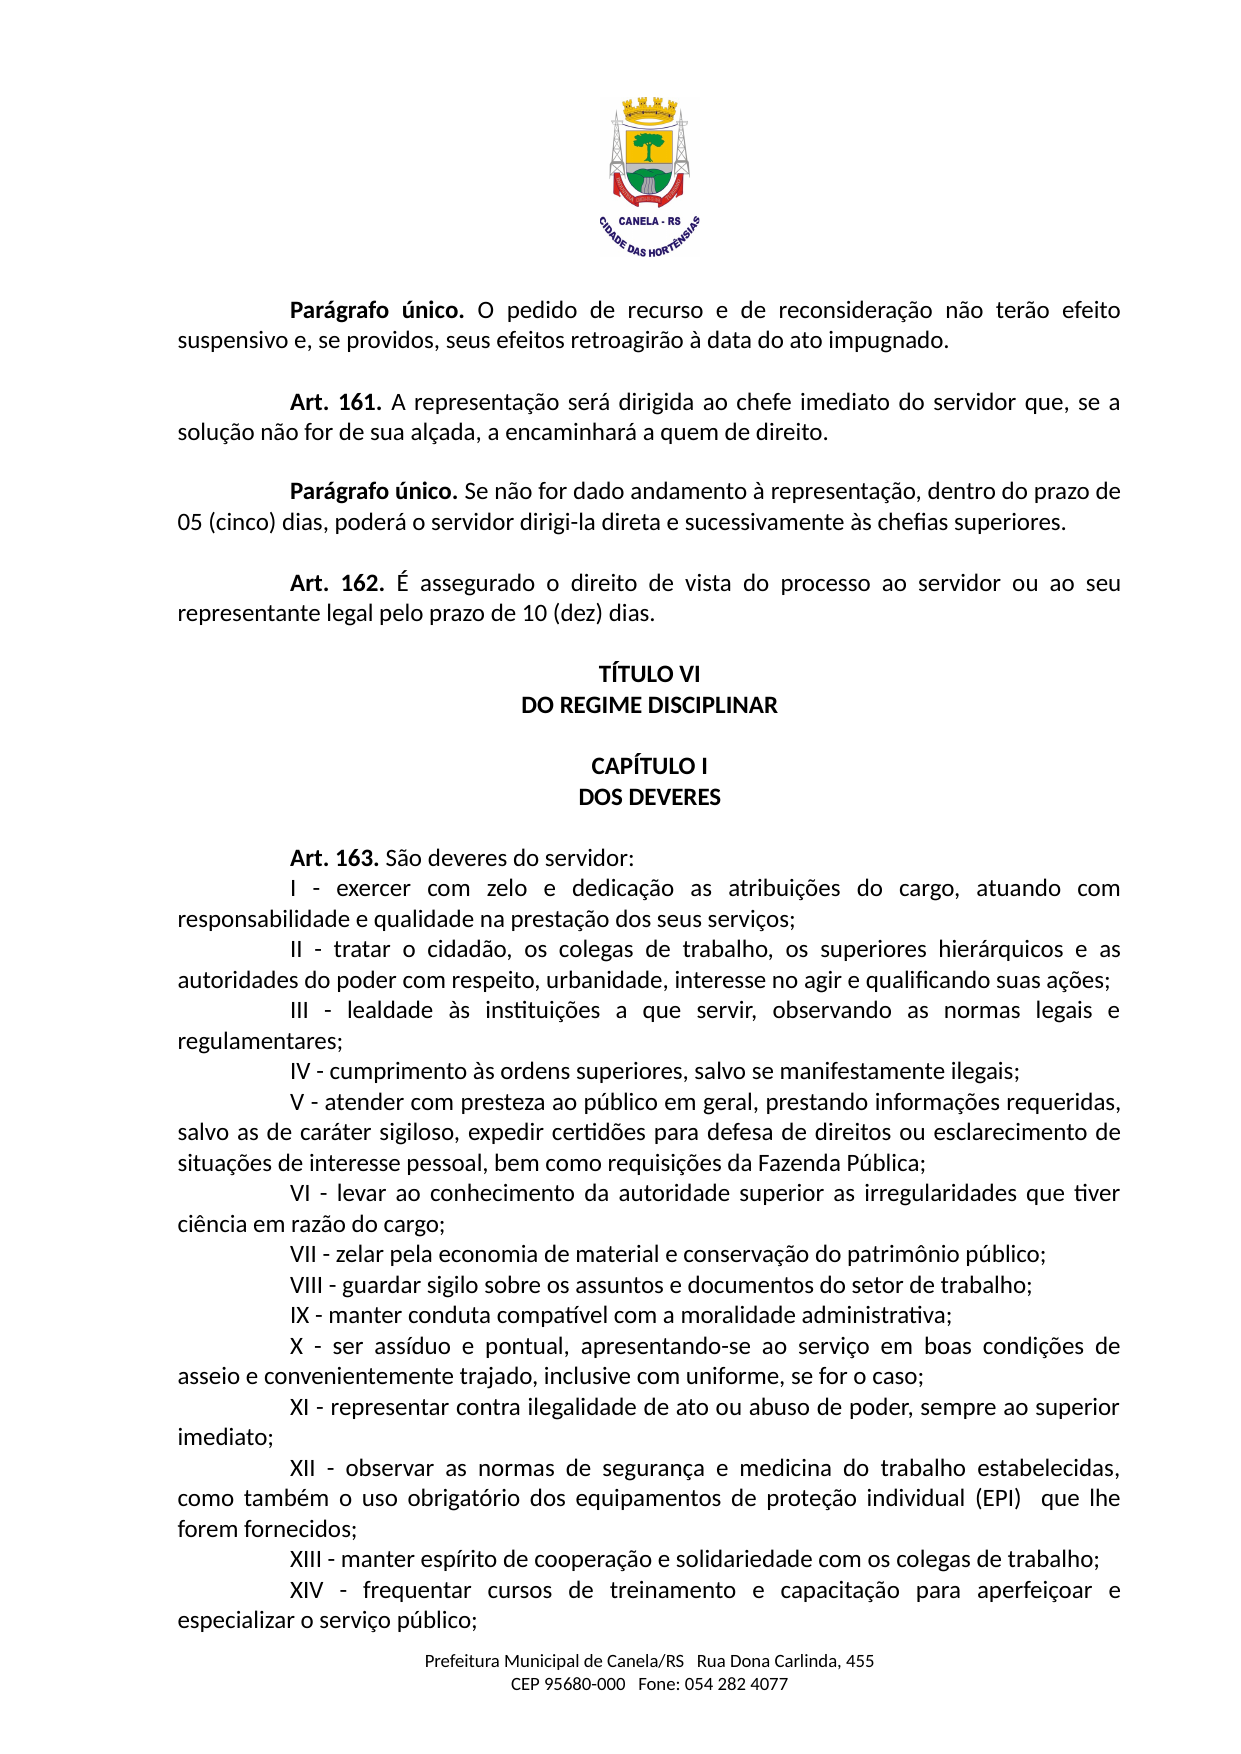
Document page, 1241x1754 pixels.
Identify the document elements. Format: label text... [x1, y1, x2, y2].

text Parágrafo único. Se não for dado andamento à representação, dentro do prazo de 05 (cinco) dias, poderá o servidor dirigi-la direta e sucessivamente às chefias superiores. [177, 475, 1122, 536]
text IX - manter conduta compatível com a moralidade administrativa; [177, 1299, 1122, 1330]
text Art. 162. É assegurado o direito de vista do processo ao servidor ou ao seu representante legal pelo prazo de 10 (dez) dias. [177, 567, 1122, 628]
text XIII - manter espírito de cooperação e solidariedade com os colegas de trabalho; [177, 1544, 1122, 1574]
text II - tratar o cidadão, os colegas de trabalho, os superiores hierárquicos e as autoridades do poder com respeito, urbanidade, interesse no agir e qualificando suas ações; [177, 933, 1122, 994]
text Art. 163. São deveres do servidor: [177, 842, 1122, 872]
text IV - cumprimento às ordens superiores, salvo se manifestamente ilegais; [177, 1055, 1122, 1086]
subtitle CAPÍTULO I [177, 750, 1122, 781]
subtitle DO REGIME DISCIPLINAR [177, 689, 1122, 719]
text XI - representar contra ilegalidade de ato ou abuso de poder, sempre ao superior imediato; [177, 1391, 1122, 1452]
text XII - observar as normas de segurança e medicina do trabalho estabelecidas, como também o uso obrigatório dos equipamentos de proteção individual (EPI) que lhe forem fornecidos; [177, 1452, 1122, 1544]
text I - exercer com zelo e dedicação as atribuições do cargo, atuando com responsabilidade e qualidade na prestação dos seus serviços; [177, 872, 1122, 933]
text X - ser assíduo e pontual, apresentando-se ao serviço em boas condições de asseio e convenientemente trajado, inclusive com uniforme, se for o caso; [177, 1330, 1122, 1391]
text Parágrafo único. O pedido de recurso e de reconsideração não terão efeito suspensivo e, se providos, seus efeitos retroagirão à data do ato impugnado. [177, 294, 1122, 355]
text VIII - guardar sigilo sobre os assuntos e documentos do setor de trabalho; [177, 1269, 1122, 1299]
text XIV - frequentar cursos de treinamento e capacitação para aperfeiçoar e especializar o serviço público; [177, 1574, 1122, 1635]
text Art. 161. A representação será dirigida ao chefe imediato do servidor que, se a solução não for de sua alçada, a encaminhará a quem de direito. [177, 386, 1122, 447]
text TÍTULO VI [177, 658, 1122, 689]
text VI - levar ao conhecimento da autoridade superior as irregularidades que tiver ciência em razão do cargo; [177, 1177, 1122, 1238]
text III - lealdade às instituições a que servir, observando as normas legais e regulamentares; [177, 994, 1122, 1055]
picture [600, 97, 700, 257]
text V - atender com presteza ao público em geral, prestando informações requeridas, salvo as de caráter sigiloso, expedir certidões para defesa de direitos ou esclarecimento de situações de interesse pessoal, bem como requisições da Fazenda Pública; [177, 1086, 1122, 1177]
text VII - zelar pela economia de material e conservação do patrimônio público; [177, 1238, 1122, 1269]
subtitle DOS DEVERES [177, 781, 1122, 811]
